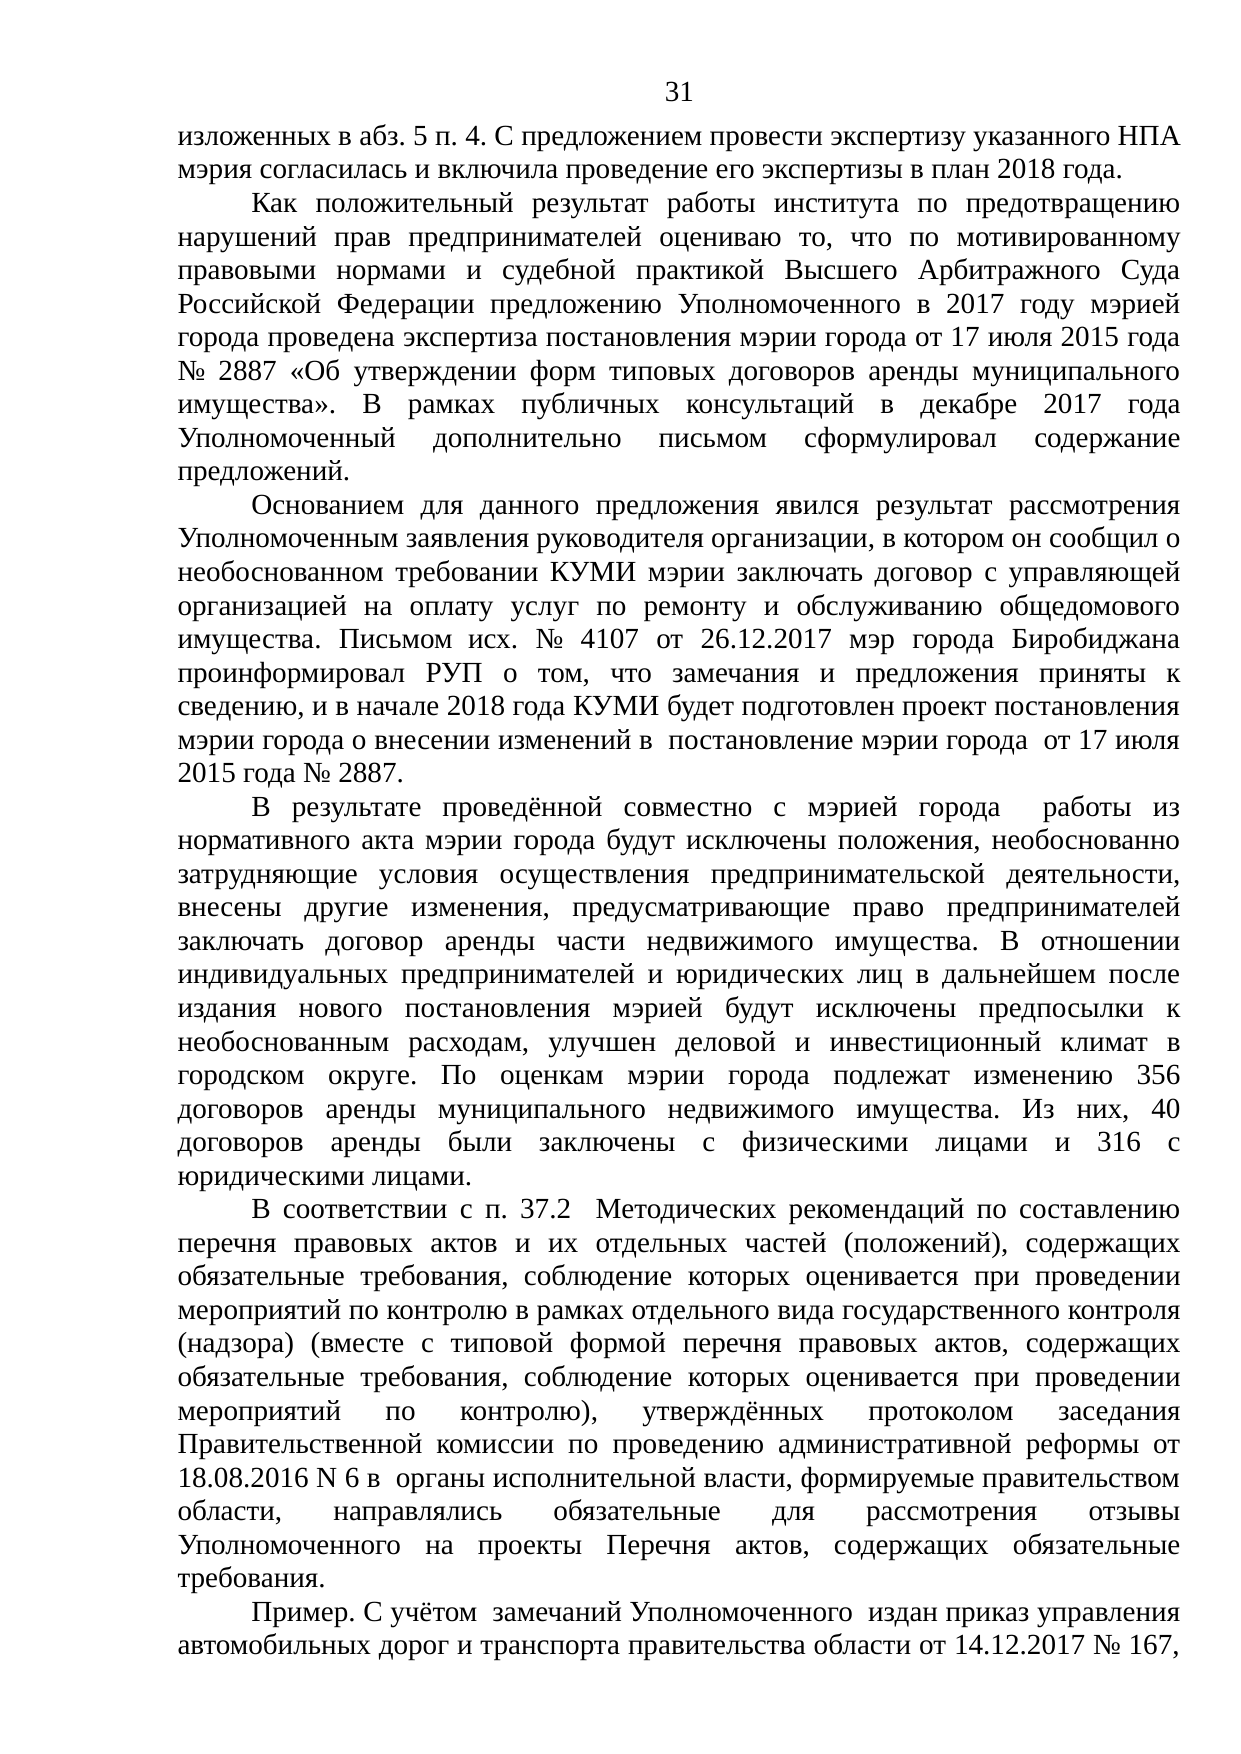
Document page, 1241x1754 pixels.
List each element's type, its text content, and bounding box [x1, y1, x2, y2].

text В результате проведённой совместно с мэрией города работы из нормативного акта мэрии города будут исключены положения, необоснованно затрудняющие условия осуществления предпринимательской деятельности, внесены другие изменения, предусматривающие право предпринимателей заключать договор аренды части недвижимого имущества. В отношении индивидуальных предпринимателей и юридических лиц в дальнейшем после издания нового постановления мэрией будут исключены предпосылки к необоснованным расходам, улучшен деловой и инвестиционный климат в городском округе. По оценкам мэрии города подлежат изменению 356 договоров аренды муниципального недвижимого имущества. Из них, 40 договоров аренды были заключены с физическими лицами и 316 с юридическими лицами. [177, 789, 1181, 1191]
text Основанием для данного предложения явился результат рассмотрения Уполномоченным заявления руководителя организации, в котором он сообщил о необоснованном требовании КУМИ мэрии заключать договор с управляющей организацией на оплату услуг по ремонту и обслуживанию общедомового имущества. Письмом исх. № 4107 от 26.12.2017 мэр города Биробиджана проинформировал РУП о том, что замечания и предложения приняты к сведению, и в начале 2018 года КУМИ будет подготовлен проект постановления мэрии города о внесении изменений в постановление мэрии города от 17 июля 2015 года № 2887. [177, 487, 1181, 789]
text В соответствии с п. 37.2 Методических рекомендаций по составлению перечня правовых актов и их отдельных частей (положений), содержащих обязательные требования, соблюдение которых оценивается при проведении мероприятий по контролю в рамках отдельного вида государственного контроля (надзора) (вместе с типовой формой перечня правовых актов, содержащих обязательные требования, соблюдение которых оценивается при проведении мероприятий по контролю), утверждённых протоколом заседания Правительственной комиссии по проведению административной реформы от 18.08.2016 N 6 в органы исполнительной власти, формируемые правительством области, направлялись обязательные для рассмотрения отзывы Уполномоченного на проекты Перечня актов, содержащих обязательные требования. [177, 1191, 1181, 1594]
text Как положительный результат работы института по предотвращению нарушений прав предпринимателей оцениваю то, что по мотивированному правовыми нормами и судебной практикой Высшего Арбитражного Суда Российской Федерации предложению Уполномоченного в 2017 году мэрией города проведена экспертиза постановления мэрии города от 17 июля 2015 года № 2887 «Об утверждении форм типовых договоров аренды муниципального имущества». В рамках публичных консультаций в декабре 2017 года Уполномоченный дополнительно письмом сформулировал содержание предложений. [177, 185, 1181, 487]
text изложенных в абз. 5 п. 4. С предложением провести экспертизу указанного НПА мэрия согласилась и включила проведение его экспертизы в план 2018 года. [177, 118, 1181, 185]
text Пример. С учётом замечаний Уполномоченного издан приказ управления автомобильных дорог и транспорта правительства области от 14.12.2017 № 167, [177, 1594, 1181, 1661]
